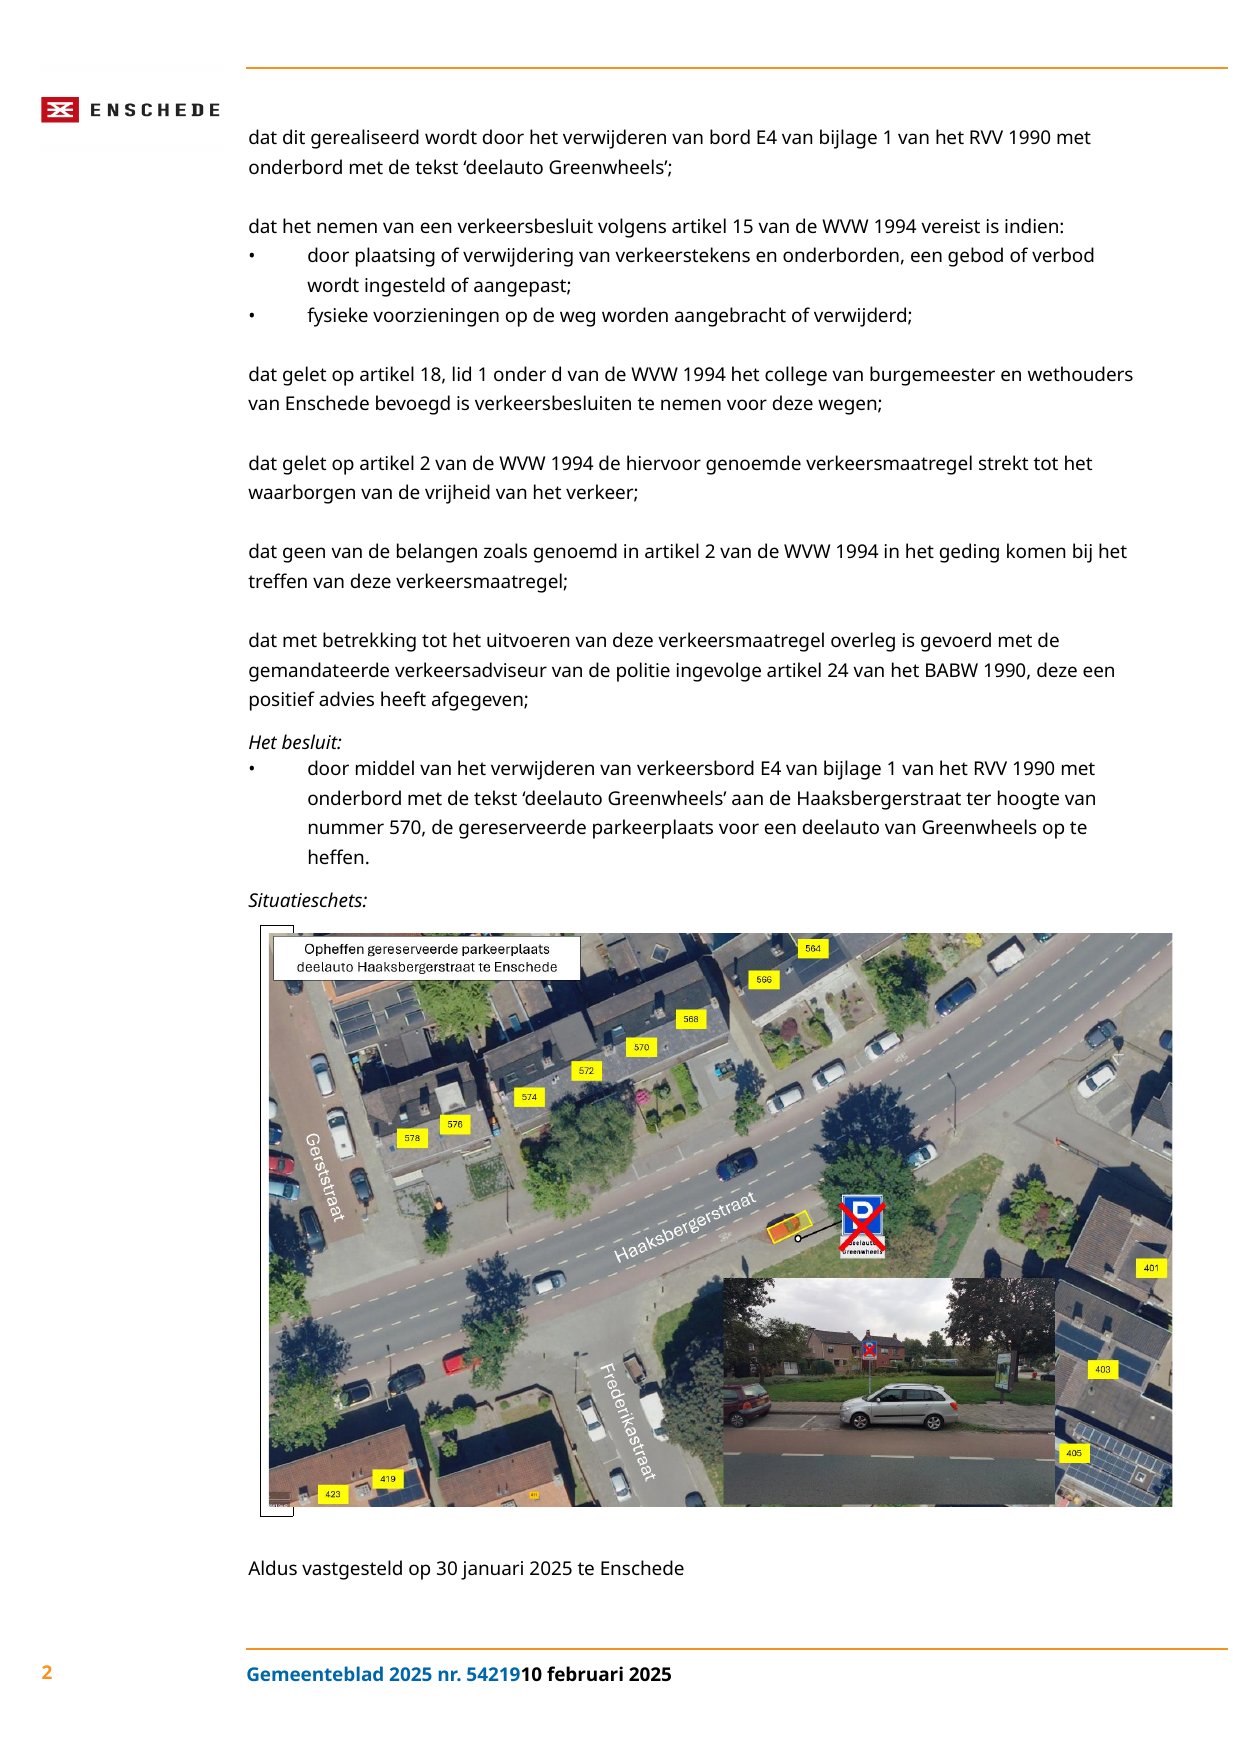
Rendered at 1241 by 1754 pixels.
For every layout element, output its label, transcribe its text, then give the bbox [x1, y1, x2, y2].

text dat geen van de belangen zoals genoemd in artikel 2 van de WVW 1994 in het geding komen bij het treffen van deze verkeersmaatregel; [248, 538, 1152, 594]
list door plaatsing of verwijdering van verkeerstekens en onderborden, een gebod of verbod wordt ingesteld of aangepast; [248, 243, 1152, 298]
text dat met betrekking tot het uitvoeren van deze verkeersmaatregel overleg is gevoerd met de gemandateerde verkeersadviseur van de politie ingevolge artikel 24 van het BABW 1990, deze een positief advies heeft afgegeven; [248, 627, 1152, 712]
text Aldus vastgesteld op 30 januari 2025 te Enschede [248, 1556, 1152, 1581]
picture [268, 933, 1173, 1507]
text dat dit gerealiseerd wordt door het verwijderen van bord E4 van bijlage 1 van het RVV 1990 met onderbord met de tekst ‘deelauto Greenwheels’; [248, 124, 1152, 180]
text dat gelet op artikel 2 van de WVW 1994 de hiervoor genoemde verkeersmaatregel strekt tot het waarborgen van de vrijheid van het verkeer; [248, 450, 1152, 505]
picture [41, 47, 231, 172]
list fysieke voorzieningen op de weg worden aangebracht of verwijderd; [248, 302, 1152, 328]
text dat het nemen van een verkeersbesluit volgens artikel 15 van de WVW 1994 vereist is indien: [248, 213, 1152, 239]
list door middel van het verwijderen van verkeersbord E4 van bijlage 1 van het RVV 1990 met onderbord met de tekst ‘deelauto Greenwheels’ aan de Haaksbergerstraat ter hoogte van nummer 570, de gereserveerde parkeerplaats voor een deelauto van Greenwheels op te heffen. [248, 755, 1152, 870]
text dat gelet op artikel 18, lid 1 onder d van de WVW 1994 het college van burgemeester en wethouders van Enschede bevoegd is verkeersbesluiten te nemen voor deze wegen; [248, 361, 1152, 416]
text Het besluit: [248, 729, 1152, 755]
text Situatieschets: [248, 887, 1152, 913]
